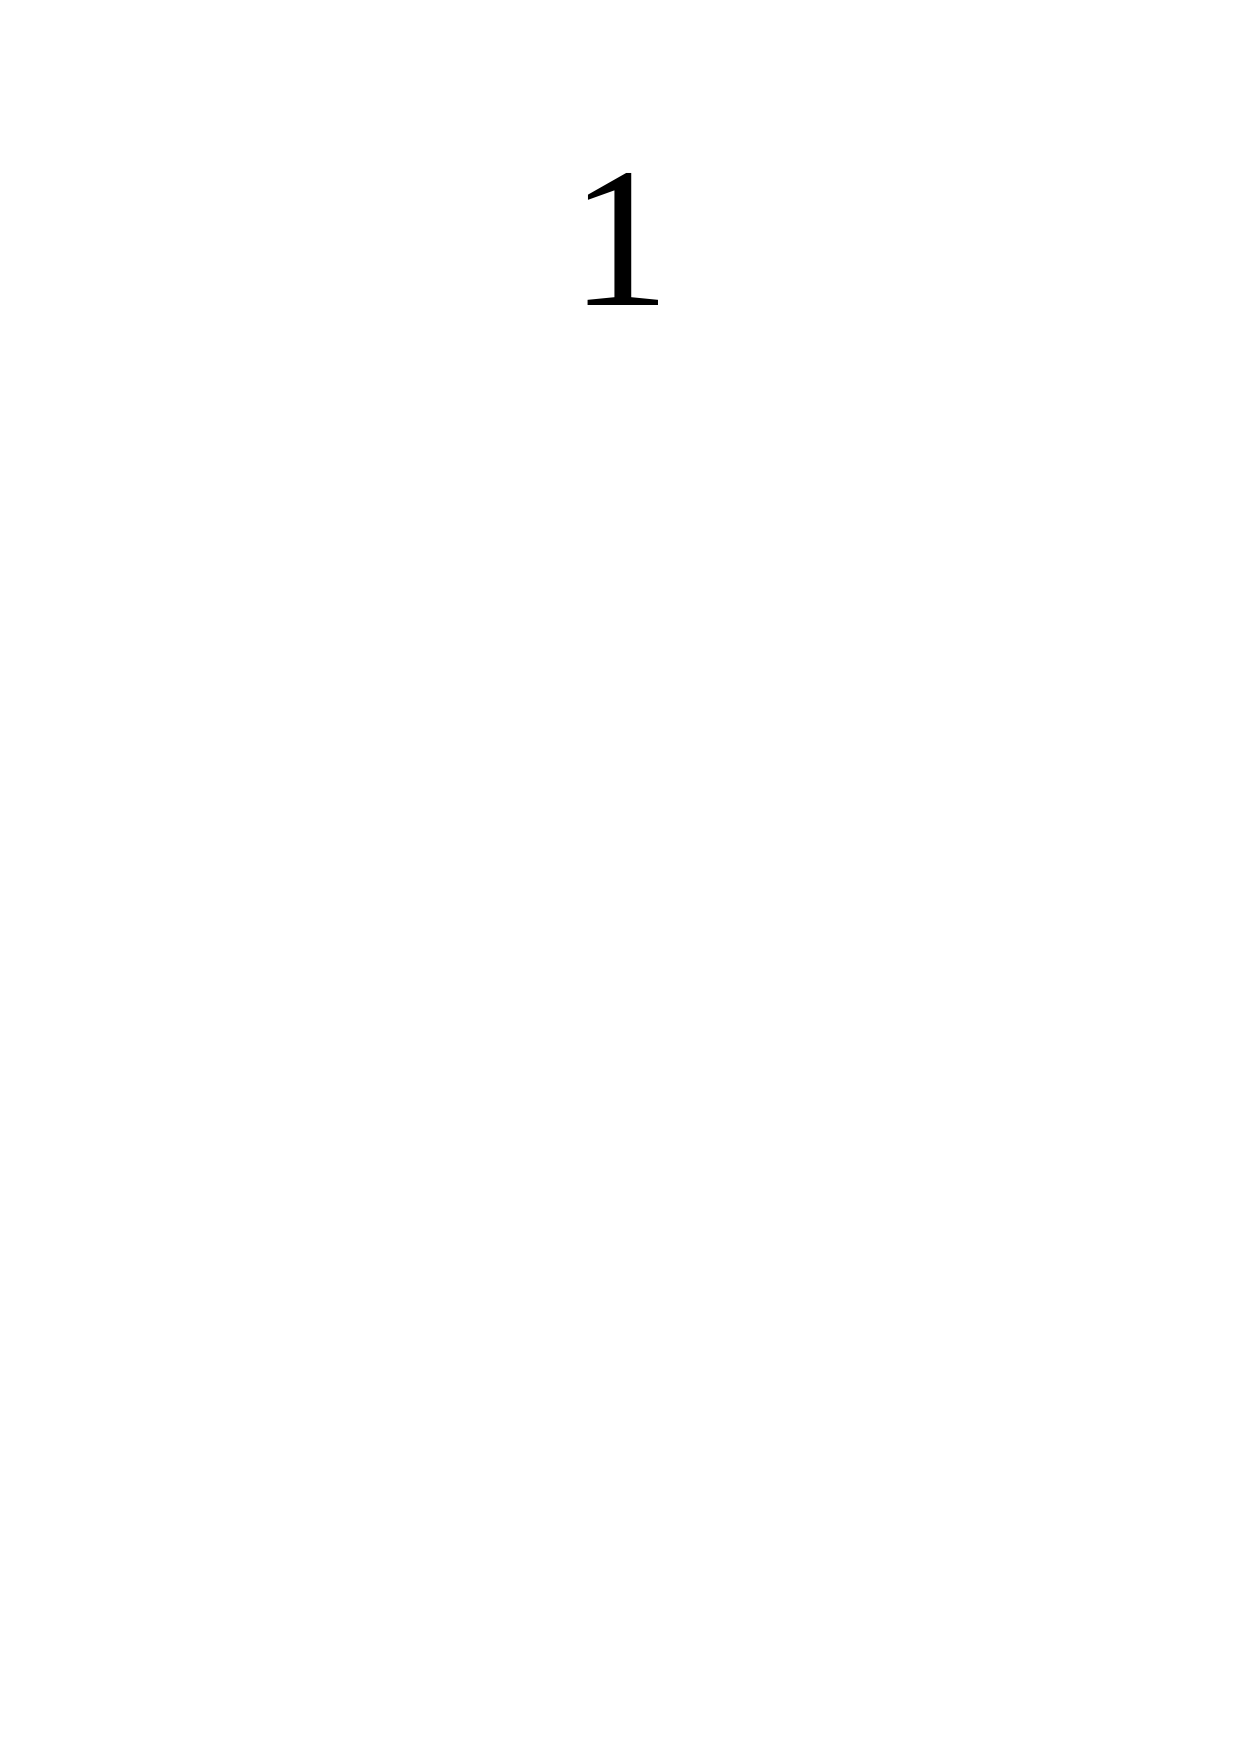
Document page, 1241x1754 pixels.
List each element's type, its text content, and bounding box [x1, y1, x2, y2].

text 1 [118, 118, 1122, 348]
